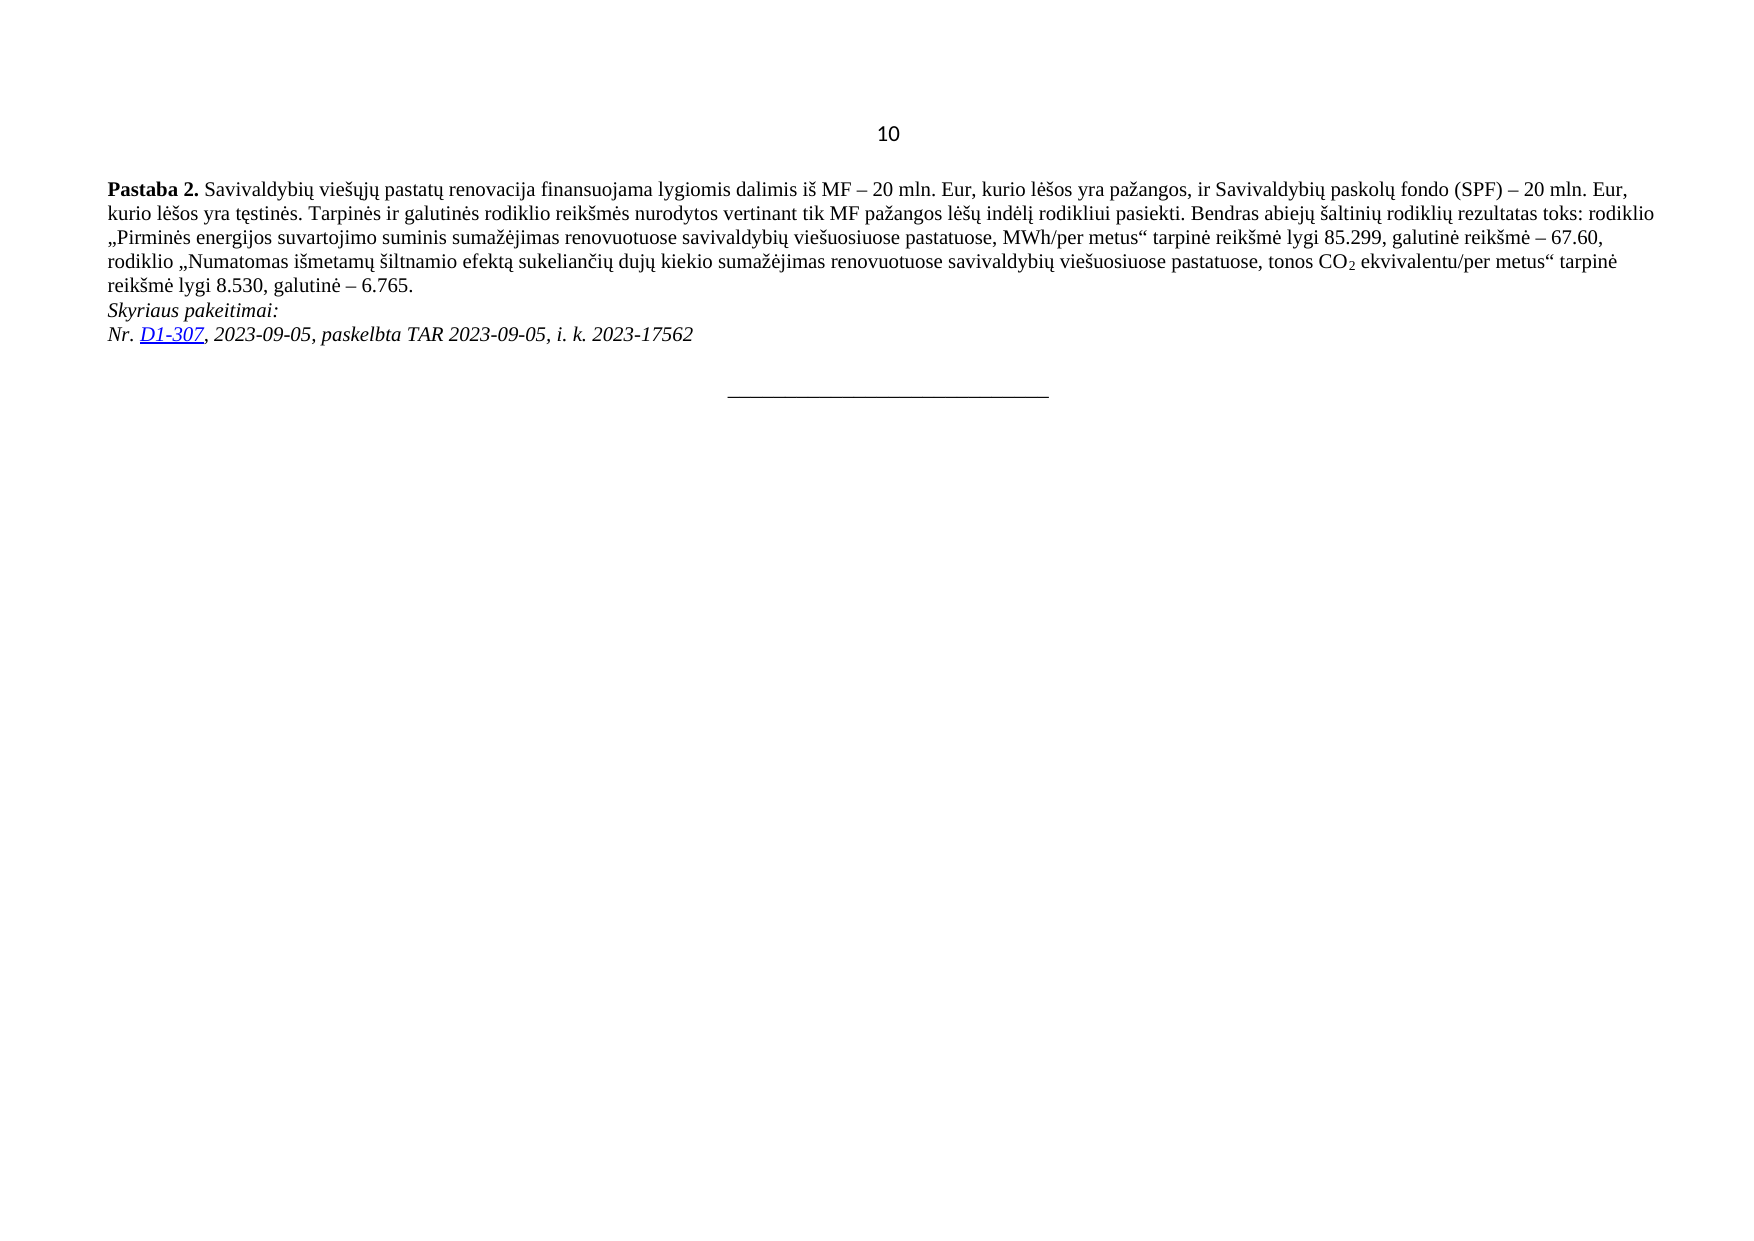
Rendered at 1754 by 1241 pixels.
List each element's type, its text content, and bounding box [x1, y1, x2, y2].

text Skyriaus pakeitimai: [107, 297, 1668, 322]
text ____________________________ [107, 374, 1668, 401]
text Nr. D1-307, 2023-09-05, paskelbta TAR 2023-09-05, i. k. 2023-17562 [107, 322, 1668, 346]
text Pastaba 2. Savivaldybių viešųjų pastatų renovacija finansuojama lygiomis dalimis iš MF – 20 mln. Eur, kurio lėšos yra pažangos, ir Savivaldybių paskolų fondo (SPF) – 20 mln. Eur, kurio lėšos yra tęstinės. Tarpinės ir galutinės rodiklio reikšmės nurodytos vertinant tik MF pažangos lėšų indėlį rodikliui pasiekti. Bendras abiejų šaltinių rodiklių rezultatas toks: rodiklio „Pirminės energijos suvartojimo suminis sumažėjimas renovuotuose savivaldybių viešuosiuose pastatuose, MWh/per metus“ tarpinė reikšmė lygi 85.299, galutinė reikšmė – 67.60, rodiklio „Numatomas išmetamų šiltnamio efektą sukeliančių dujų kiekio sumažėjimas renovuotuose savivaldybių viešuosiuose pastatuose, tonos CO2 ekvivalentu/per metus“ tarpinė reikšmė lygi 8.530, galutinė – 6.765. [107, 177, 1668, 297]
